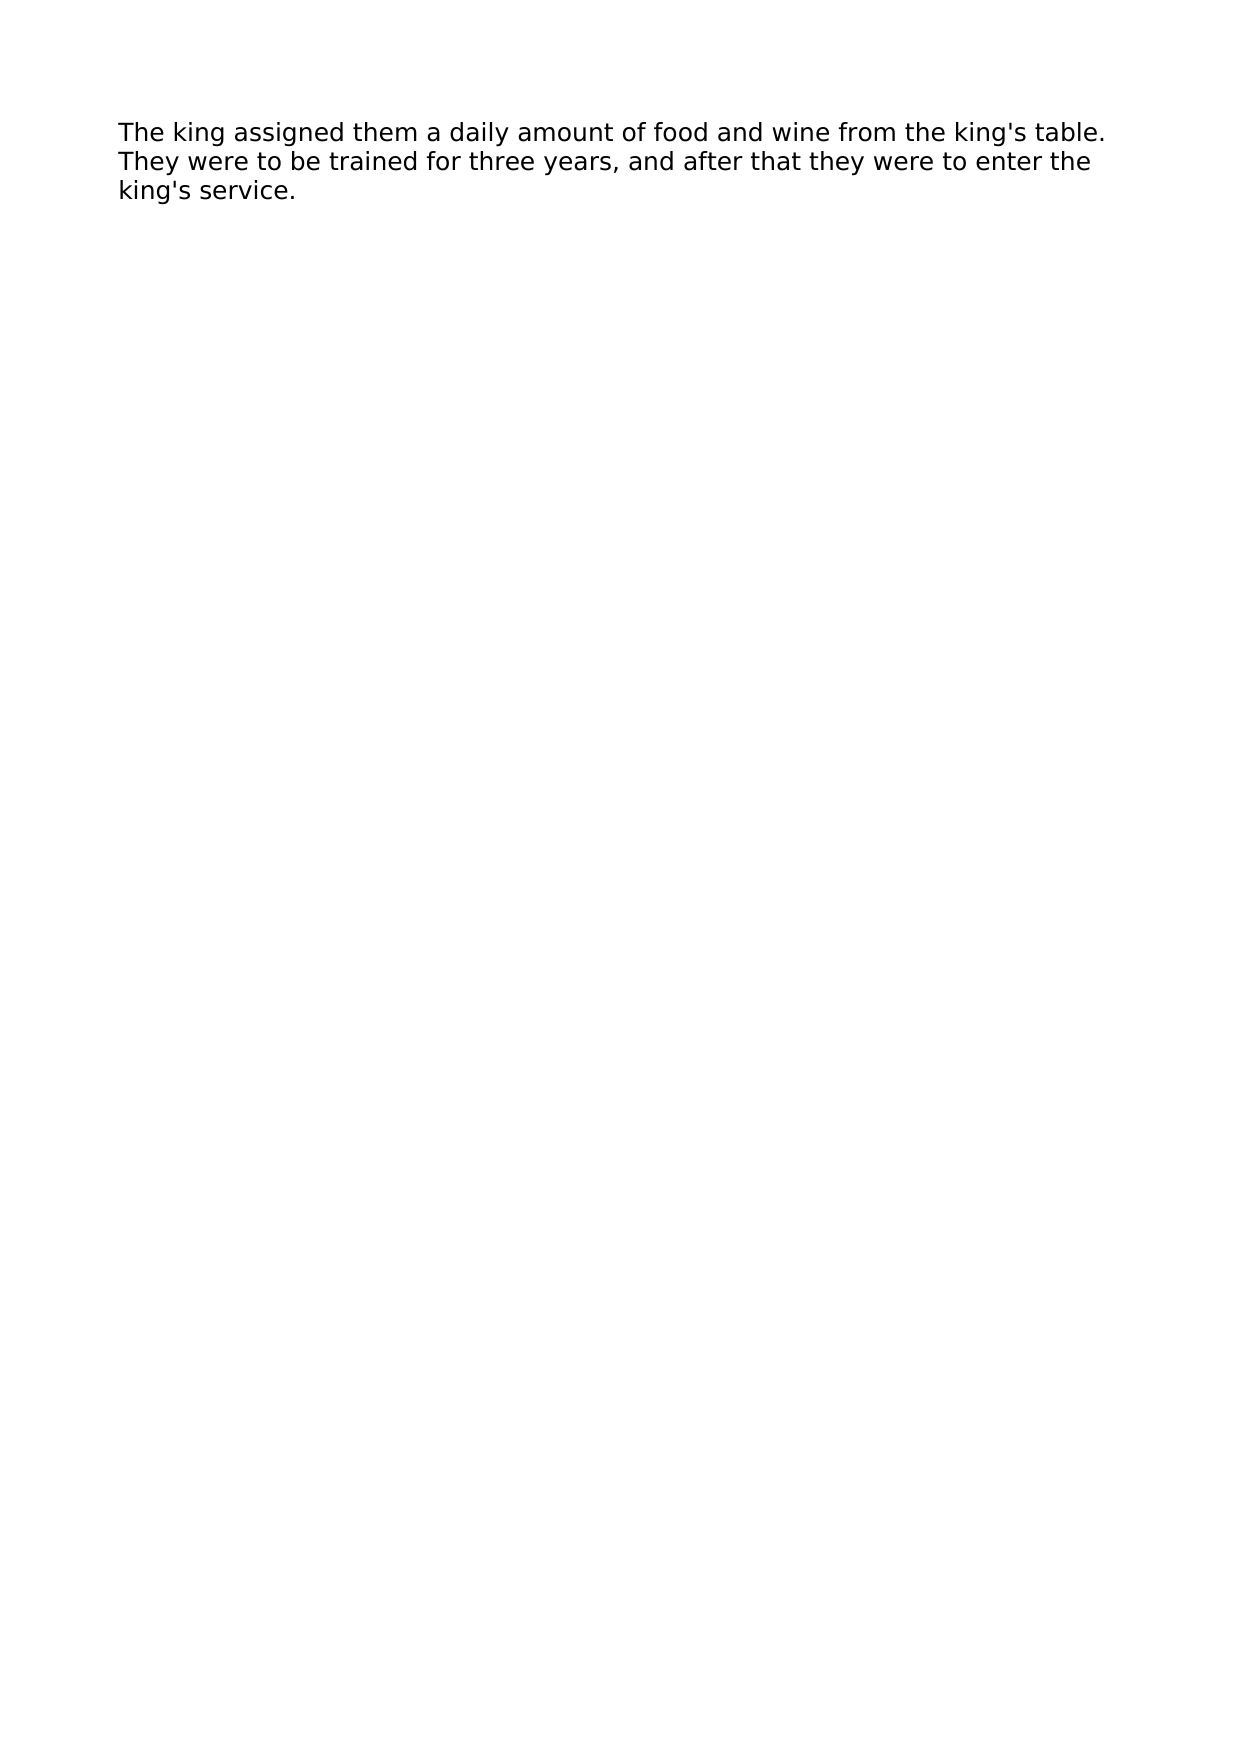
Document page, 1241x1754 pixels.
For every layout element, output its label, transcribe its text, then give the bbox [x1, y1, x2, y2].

text The king assigned them a daily amount of food and wine from the king's table. They were to be trained for three years, and after that they were to enter the king's service. [118, 118, 1122, 206]
